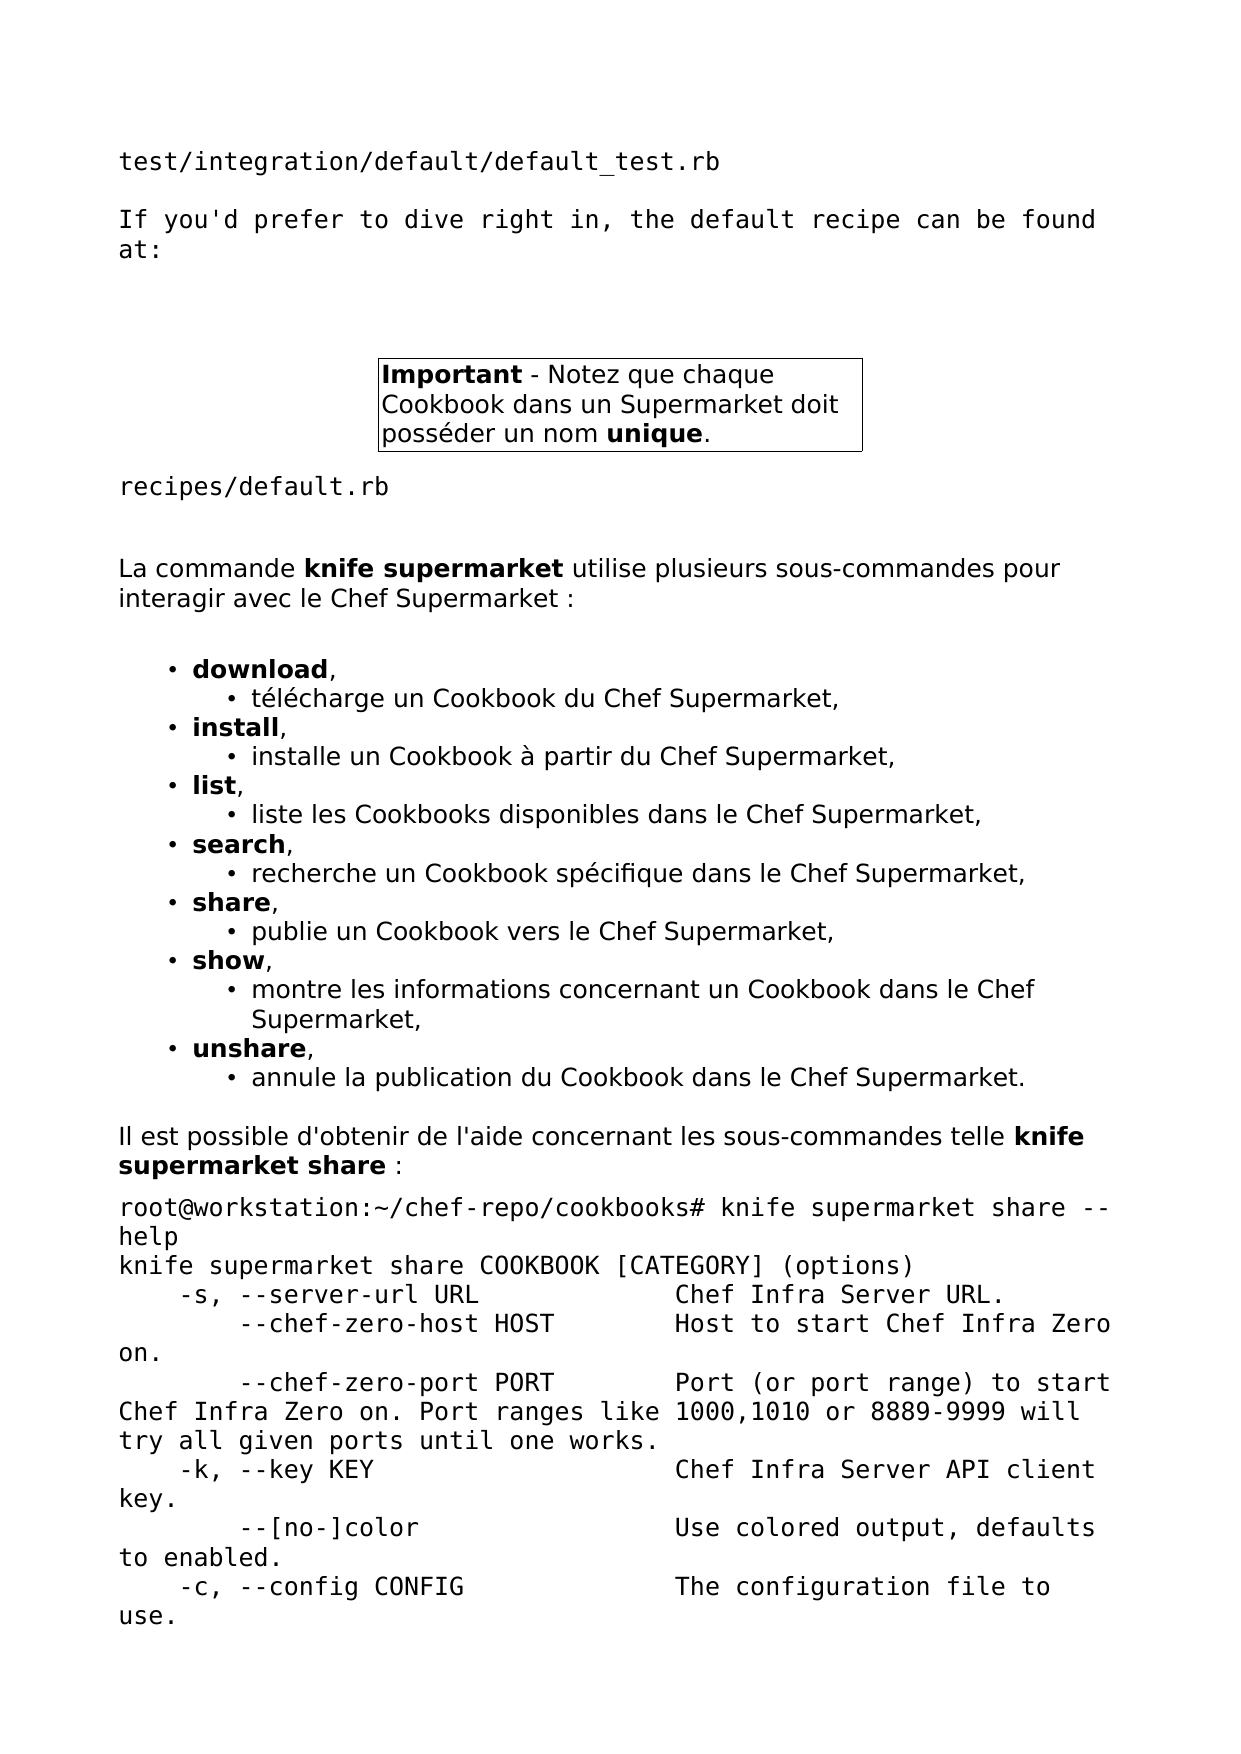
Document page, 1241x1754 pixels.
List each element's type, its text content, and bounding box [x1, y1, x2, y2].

list montre les informations concernant un Cookbook dans le Chef Supermarket, [236, 976, 1122, 1034]
list show, [177, 947, 1122, 976]
list télécharge un Cookbook du Chef Supermarket, [236, 684, 1122, 713]
list share, [177, 888, 1122, 917]
list search, [177, 830, 1122, 859]
list unshare, [177, 1034, 1122, 1063]
list publie un Cookbook vers le Chef Supermarket, [236, 917, 1122, 947]
text test/integration/default/default_test.rb If you'd prefer to dive right in, the default recipe can be found at: recipes/default.rb [118, 118, 1122, 501]
text root@workstation:~/chef-repo/cookbooks# knife supermarket share --help knife supermarket share COOKBOOK [CATEGORY] (options) -s, --server-url URL Chef Infra Server URL. --chef-zero-host HOST Host to start Chef Infra Zero on. --chef-zero-port PORT Port (or port range) to start Chef Infra Zero on. Port ranges like 1000,1010 or 8889-9999 will try all given ports until one works. -k, --key KEY Chef Infra Server API client key. --[no-]color Use colored output, defaults to enabled. -c, --config CONFIG The configuration file to use. [118, 1193, 1122, 1630]
list recherche un Cookbook spécifique dans le Chef Supermarket, [236, 859, 1122, 888]
list list, [177, 772, 1122, 801]
list annule la publication du Cookbook dans le Chef Supermarket. [236, 1063, 1122, 1092]
list install, [177, 713, 1122, 742]
list installe un Cookbook à partir du Chef Supermarket, [236, 742, 1122, 772]
list download, [177, 655, 1122, 684]
text Il est possible d'obtenir de l'aide concernant les sous-commandes telle knife supermarket share : [118, 1122, 1122, 1180]
text La commande knife supermarket utilise plusieurs sous-commandes pour interagir avec le Chef Supermarket : [118, 554, 1122, 613]
table_header Important - Notez que chaque Cookbook dans un Supermarket doit posséder un nom unique. [379, 359, 862, 451]
list liste les Cookbooks disponibles dans le Chef Supermarket, [236, 801, 1122, 830]
